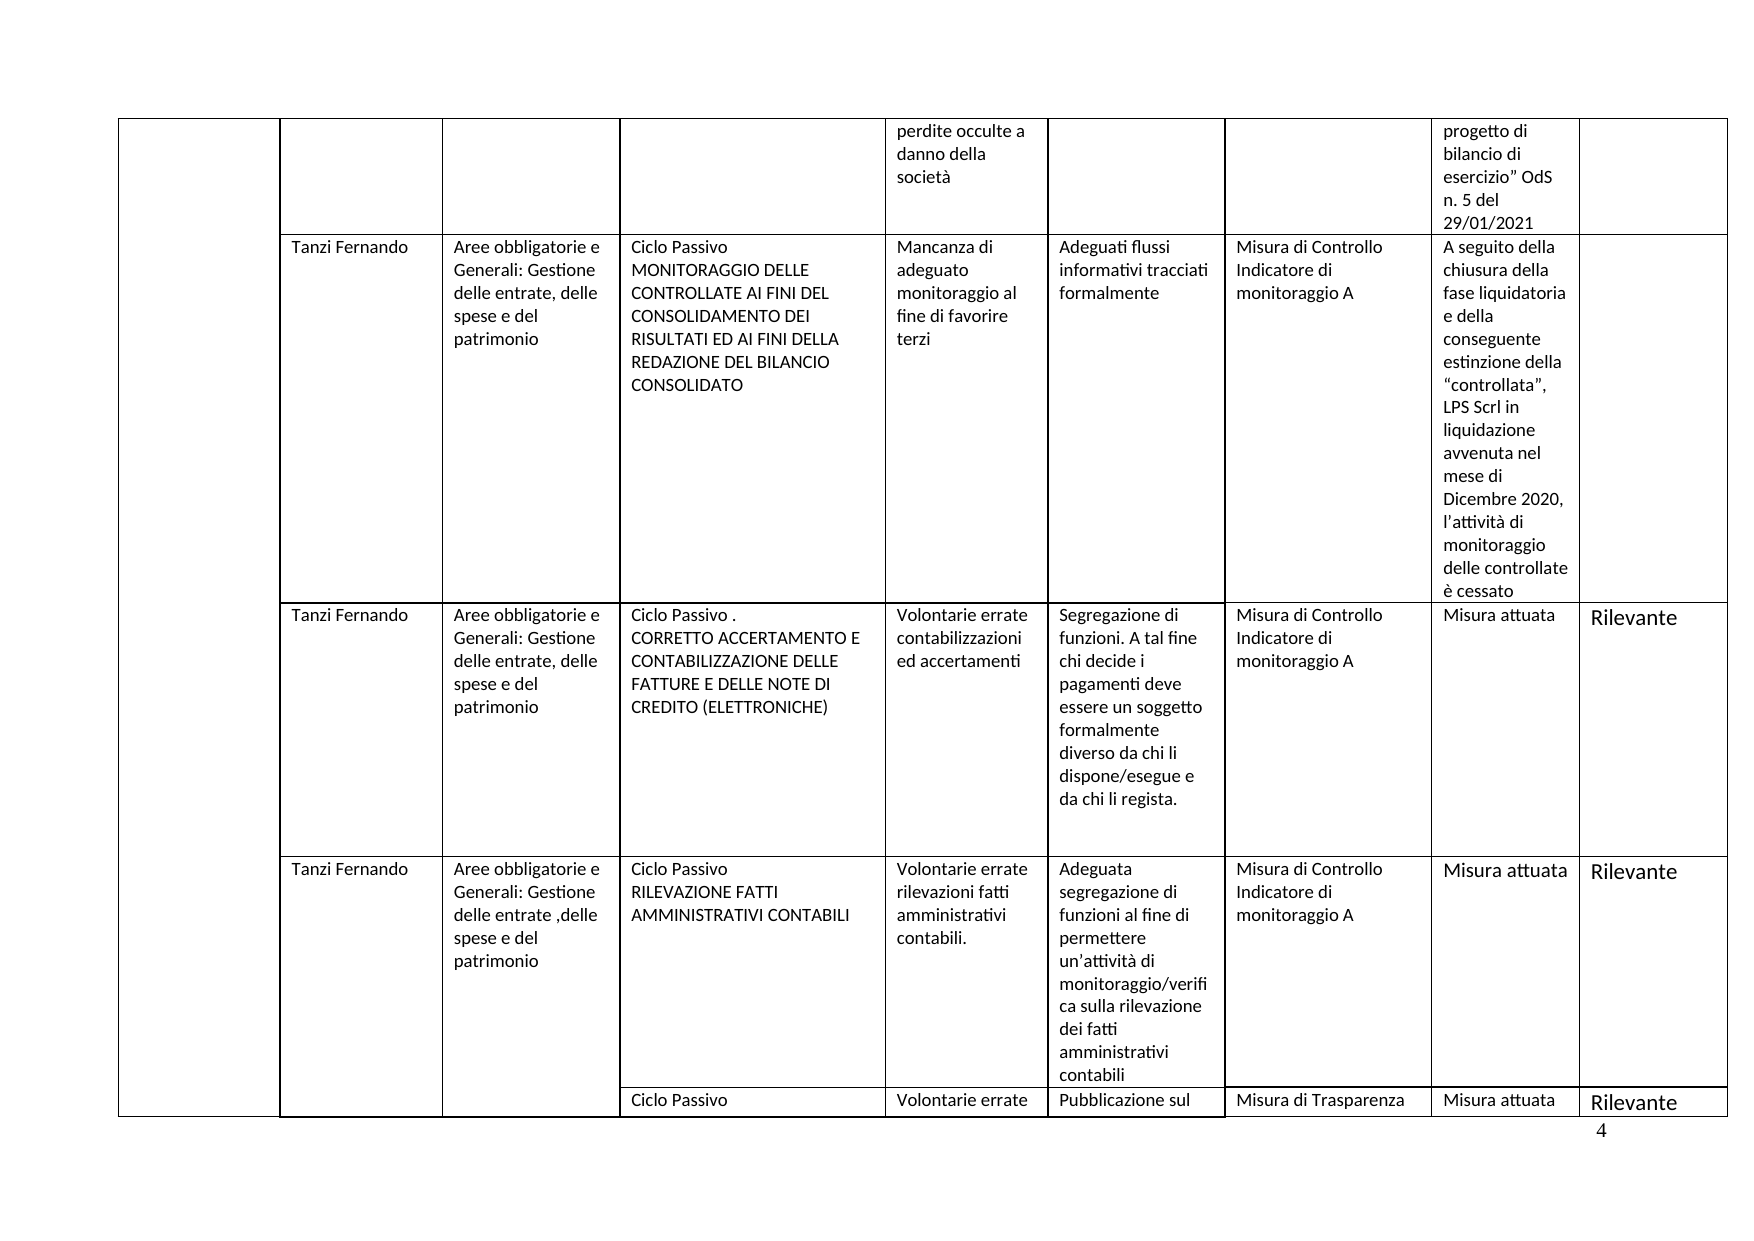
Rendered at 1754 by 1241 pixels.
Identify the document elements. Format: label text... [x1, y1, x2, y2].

table_cell Segregazione di funzioni. A tal fine chi decide i pagamenti deve essere un soggetto formalmente diverso da chi li dispone/esegue e da chi li regista. [1049, 604, 1224, 856]
table_cell Misura di Controllo Indicatore di monitoraggio A [1226, 235, 1431, 602]
table_cell [281, 119, 442, 234]
table_cell [119, 119, 279, 1116]
table_cell Rilevante [1580, 603, 1727, 856]
table_cell Misura attuata [1432, 603, 1579, 856]
table_cell Misura di Trasparenza [1226, 1088, 1431, 1116]
table_cell Rilevante [1580, 1088, 1727, 1116]
table_cell Adeguata segregazione di funzioni al fine di permettere un’attività di monitoraggio/verifica sulla rilevazione dei fatti amministrativi contabili [1049, 857, 1224, 1086]
table_cell Ciclo Passivo MONITORAGGIO DELLE CONTROLLATE AI FINI DEL CONSOLIDAMENTO DEI RISULTATI ED AI FINI DELLA REDAZIONE DEL BILANCIO CONSOLIDATO [621, 235, 885, 602]
table_cell [1049, 119, 1224, 234]
table_cell [621, 119, 885, 234]
table_cell A seguito della chiusura della fase liquidatoria e della conseguente estinzione della “controllata”, LPS Scrl in liquidazione avvenuta nel mese di Dicembre 2020, l’attività di monitoraggio delle controllate è cessato [1432, 235, 1579, 602]
table_cell Misura di Controllo Indicatore di monitoraggio A [1226, 603, 1431, 856]
table_cell [443, 119, 619, 234]
table_cell Misura attuata [1432, 1088, 1579, 1116]
table_cell progetto di bilancio di esercizio” OdS n. 5 del 29/01/2021 [1432, 119, 1579, 234]
table_cell Misura attuata [1432, 857, 1579, 1086]
table_cell Rilevante [1580, 857, 1727, 1086]
table_cell Tanzi Fernando [281, 604, 442, 856]
table_cell Aree obbligatorie e Generali: Gestione delle entrate, delle spese e del patrimonio [443, 604, 619, 856]
table_cell [1580, 119, 1727, 234]
table_cell Volontarie errate [886, 1088, 1047, 1116]
table_cell Volontarie errate contabilizzazioni ed accertamenti [886, 604, 1047, 856]
table_cell Adeguati flussi informativi tracciati formalmente [1049, 235, 1224, 602]
table_cell Ciclo Passivo [621, 1088, 885, 1116]
table_cell Misura di Controllo Indicatore di monitoraggio A [1226, 857, 1431, 1086]
table_cell Aree obbligatorie e Generali: Gestione delle entrate ,delle spese e del patrimonio [443, 857, 619, 1116]
table_cell Ciclo Passivo RILEVAZIONE FATTI AMMINISTRATIVI CONTABILI [621, 857, 885, 1086]
table_cell [1580, 235, 1727, 602]
table_cell perdite occulte a danno della società [886, 119, 1047, 234]
table_cell [1226, 119, 1431, 234]
table_cell Tanzi Fernando [281, 857, 442, 1116]
table_cell Aree obbligatorie e Generali: Gestione delle entrate, delle spese e del patrimonio [443, 235, 619, 602]
table_cell Tanzi Fernando [281, 235, 442, 602]
table_cell Volontarie errate rilevazioni fatti amministrativi contabili. [886, 857, 1047, 1086]
table_cell Pubblicazione sul [1049, 1088, 1224, 1116]
table_cell Mancanza di adeguato monitoraggio al fine di favorire terzi [886, 235, 1047, 602]
table_cell Ciclo Passivo . CORRETTO ACCERTAMENTO E CONTABILIZZAZIONE DELLE FATTURE E DELLE NOTE DI CREDITO (ELETTRONICHE) [621, 604, 885, 856]
